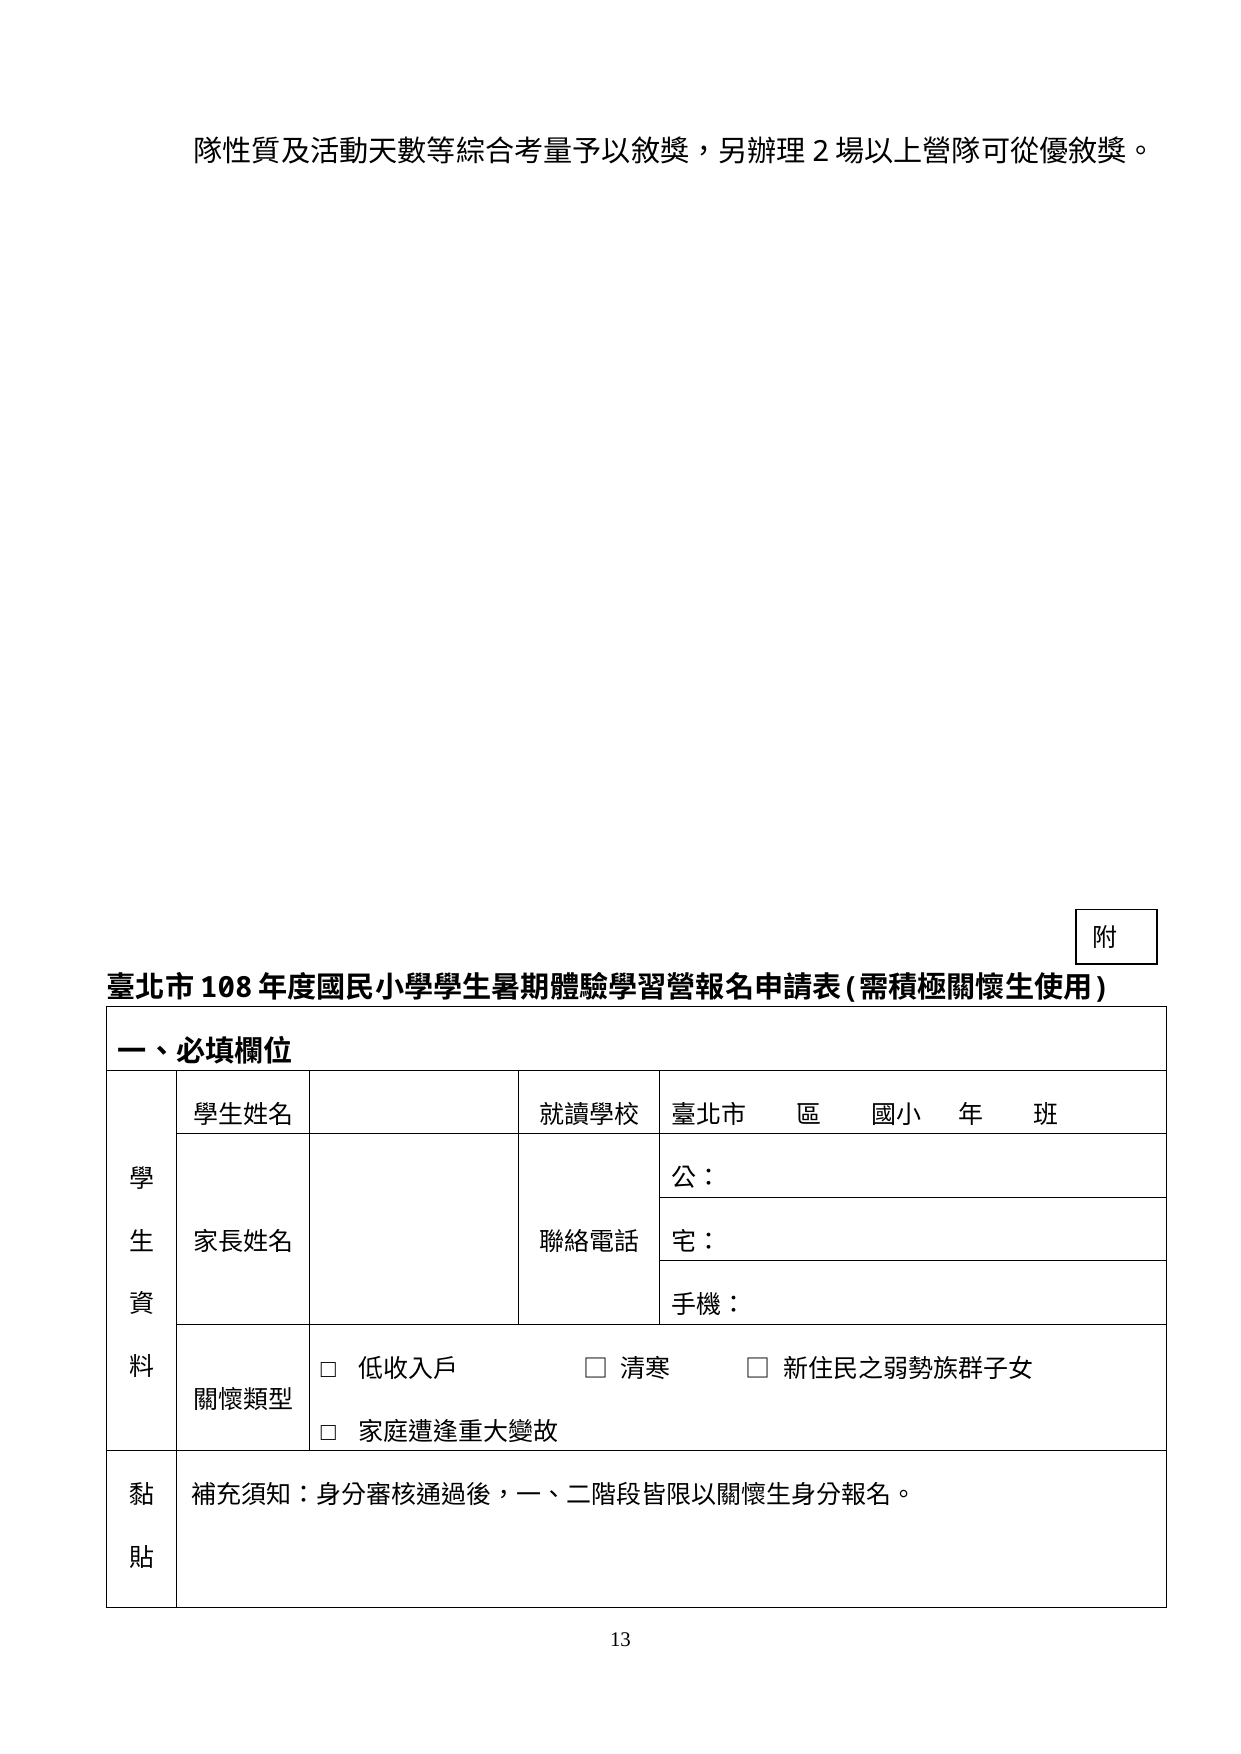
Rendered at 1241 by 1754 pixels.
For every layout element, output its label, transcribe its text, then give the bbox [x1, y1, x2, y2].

table_cell 低收入戶 □ 清寒 □ 新住民之弱勢族群子女 家庭遭逢重大變故 [310, 1325, 1166, 1450]
table_cell [310, 1134, 518, 1324]
table_cell 家長姓名 [177, 1134, 309, 1324]
table_cell 公： [660, 1134, 1166, 1197]
table_cell 關懷類型 [177, 1325, 309, 1450]
table_cell 黏 貼 [107, 1451, 176, 1607]
table_cell 學生資料 [107, 1071, 176, 1450]
table_cell 宅： [660, 1198, 1166, 1260]
text 附件 [1092, 918, 1141, 956]
table_cell 就讀學校 [519, 1071, 659, 1133]
table_cell 聯絡電話 [519, 1134, 659, 1324]
table_cell 補充須知：身分審核通過後，一、二階段皆限以關懷生身分報名。 [177, 1451, 1166, 1607]
table_cell 學生姓名 [177, 1071, 309, 1133]
table_cell 手機： [660, 1261, 1166, 1324]
text [1077, 910, 1156, 963]
table_header 一、必填欄位 [107, 1007, 1166, 1070]
table_cell 臺北市 區 國小 年 班 [660, 1071, 1166, 1133]
table_cell [310, 1071, 518, 1133]
text 臺北市108年度國民小學學生暑期體驗學習營報名申請表(需積極關懷生使用) [106, 964, 1134, 1006]
text 辦理本項活動有功之各營隊承辦學校人員及工作小組學校，由教育局依營隊性質及活動天數等綜合考量予以敘獎，另辦理2場以上營隊可從優敘獎。 [193, 108, 1134, 170]
